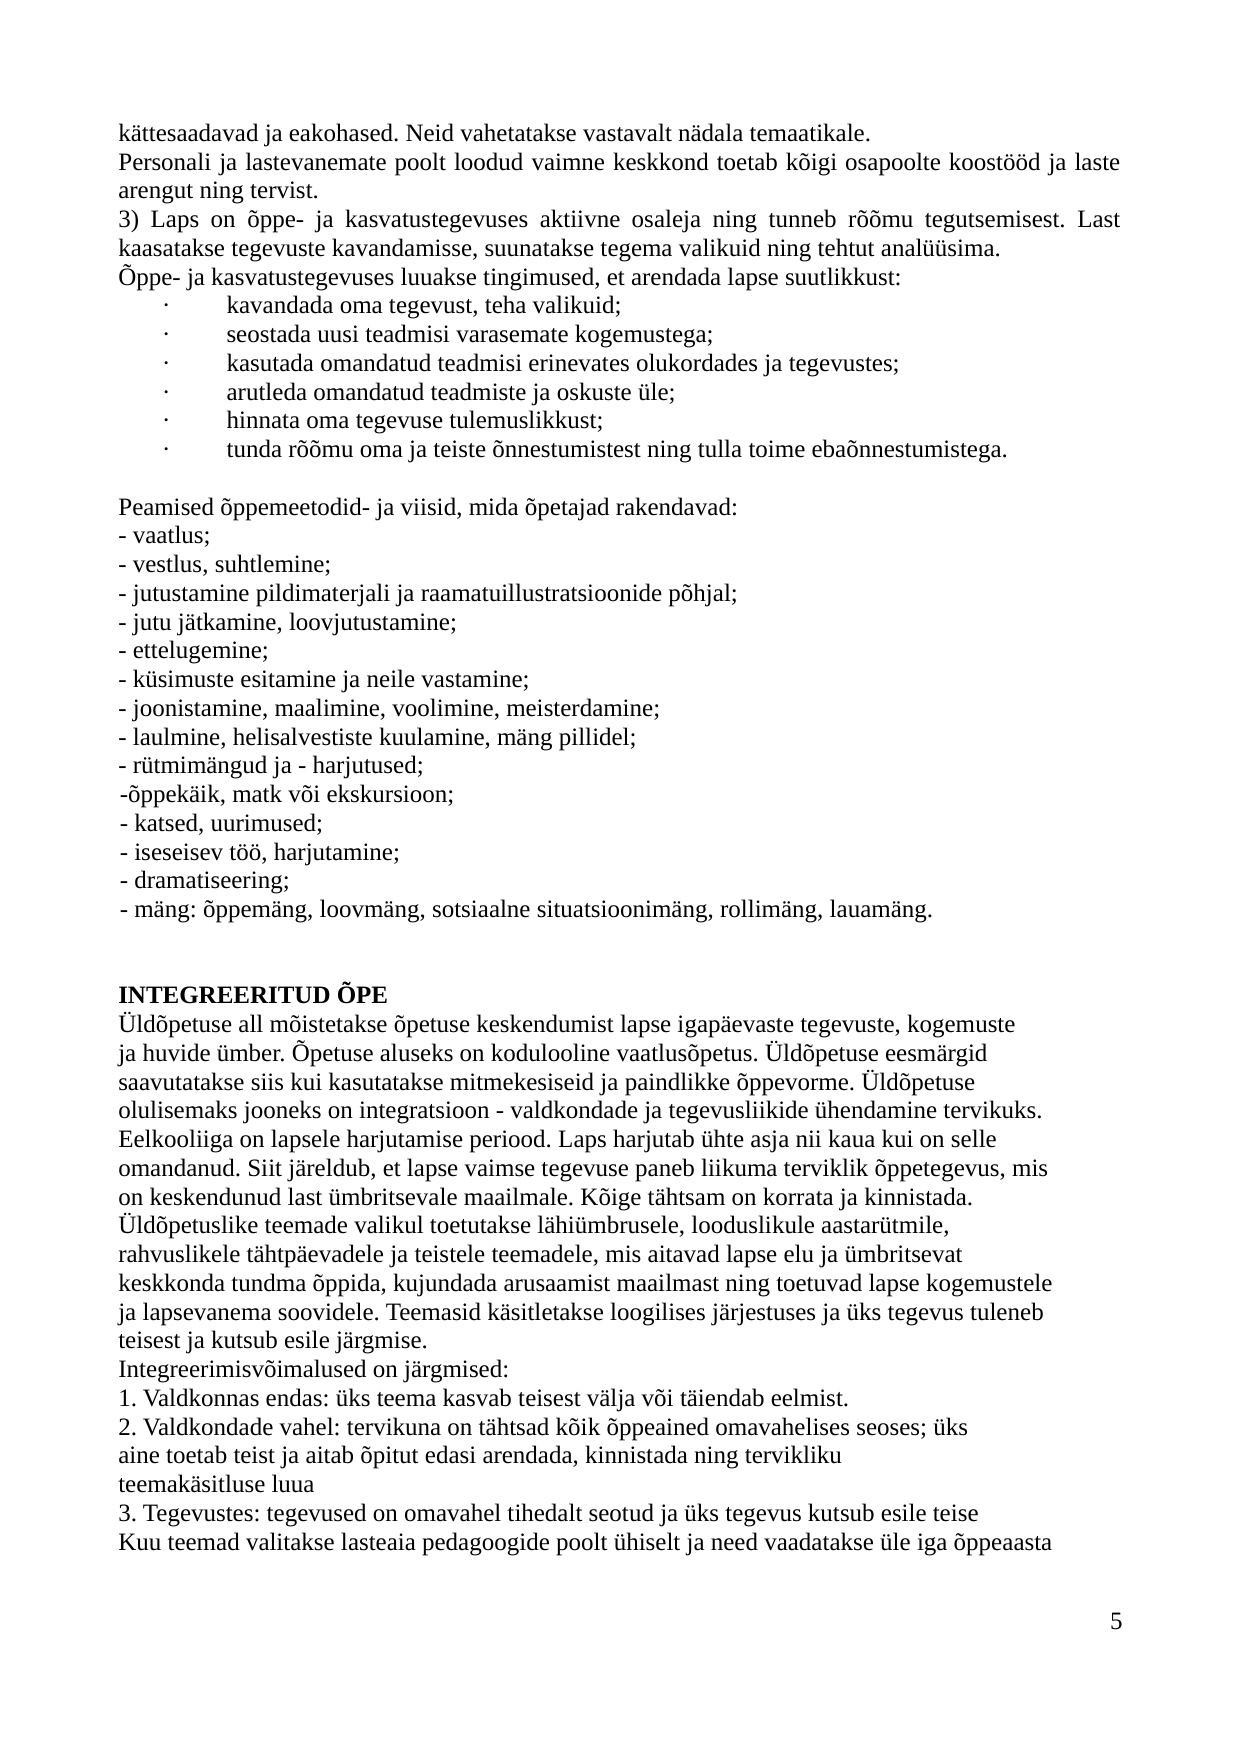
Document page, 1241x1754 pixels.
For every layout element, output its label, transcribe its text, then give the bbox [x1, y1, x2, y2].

text 3) Laps on õppe- ja kasvatustegevuses aktiivne osaleja ning tunneb rõõmu tegutsemisest. Last kaasatakse tegevuste kavandamisse, suunatakse tegema valikuid ning tehtut analüüsima. [118, 204, 1122, 262]
text on keskendunud last ümbritsevale maailmale. Kõige tähtsam on korrata ja kinnistada. [118, 1182, 1122, 1211]
text ja lapsevanema soovidele. Teemasid käsitletakse loogilises järjestuses ja üks tegevus tuleneb [118, 1297, 1122, 1326]
text 1. Valdkonnas endas: üks teema kasvab teisest välja või täiendab eelmist. [118, 1383, 1122, 1412]
text Üldõpetuslike teemade valikul toetutakse lähiümbrusele, looduslikule aastarütmile, [118, 1211, 1122, 1239]
text 3. Tegevustes: tegevused on omavahel tihedalt seotud ja üks tegevus kutsub esile teise [118, 1498, 1122, 1527]
text Eelkooliiga on lapsele harjutamise periood. Laps harjutab ühte asja nii kaua kui on selle [118, 1124, 1122, 1153]
text Üldõpetuse all mõistetakse õpetuse keskendumist lapse igapäevaste tegevuste, kogemuste [118, 1009, 1122, 1038]
text ja huvide ümber. Õpetuse aluseks on kodulooline vaatlusõpetus. Üldõpetuse eesmärgid [118, 1038, 1122, 1067]
text Integreerimisvõimalused on järgmised: [118, 1354, 1122, 1383]
text · tunda rõõmu oma ja teiste õnnestumistest ning tulla toime ebaõnnestumistega. [162, 434, 1122, 463]
text · kasutada omandatud teadmisi erinevates olukordades ja tegevustes; [162, 348, 1122, 377]
list -õppekäik, matk või ekskursioon; - katsed, uurimused; - iseseisev töö, harjutamine; - dramatiseering; - mäng: õppemäng, loovmäng, sotsiaalne situatsioonimäng, rollimäng, lauamäng. [119, 779, 1122, 952]
text omandanud. Siit järeldub, et lapse vaimse tegevuse paneb liikuma terviklik õppetegevus, mis [118, 1153, 1122, 1182]
text olulisemaks jooneks on integratsioon - valdkondade ja tegevusliikide ühendamine tervikuks. [118, 1096, 1122, 1124]
text saavutatakse siis kui kasutatakse mitmekesiseid ja paindlikke õppevorme. Üldõpetuse [118, 1067, 1122, 1096]
text · hinnata oma tegevuse tulemuslikkust; [162, 406, 1122, 434]
text · arutleda omandatud teadmiste ja oskuste üle; [162, 377, 1122, 406]
text · kavandada oma tegevust, teha valikuid; [162, 291, 1122, 319]
text Kuu teemad valitakse lasteaia pedagoogide poolt ühiselt ja need vaadatakse üle iga õppeaasta [118, 1527, 1122, 1556]
text teisest ja kutsub esile järgmise. [118, 1326, 1122, 1354]
text · seostada uusi teadmisi varasemate kogemustega; [162, 319, 1122, 348]
text Peamised õppemeetodid- ja viisid, mida õpetajad rakendavad: - vaatlus; - vestlus, suhtlemine; - jutustamine pildimaterjali ja raamatuillustratsioonide põhjal; - jutu jätkamine, loovjutustamine; - ettelugemine; - küsimuste esitamine ja neile vastamine; - joonistamine, maalimine, voolimine, meisterdamine; - laulmine, helisalvestiste kuulamine, mäng pillidel; - rütmimängud ja - harjutused; [118, 492, 1122, 779]
text teemakäsitluse luua [118, 1469, 1122, 1498]
text Personali ja lastevanemate poolt loodud vaimne keskkond toetab kõigi osapoolte koostööd ja laste arengut ning tervist. [118, 147, 1122, 204]
text 2. Valdkondade vahel: tervikuna on tähtsad kõik õppeained omavahelises seoses; üks [118, 1412, 1122, 1441]
text INTEGREERITUD ÕPE [118, 981, 1122, 1009]
text kättesaadavad ja eakohased. Neid vahetatakse vastavalt nädala temaatikale. [118, 118, 1122, 147]
text aine toetab teist ja aitab õpitut edasi arendada, kinnistada ning tervikliku [118, 1441, 1122, 1469]
text keskkonda tundma õppida, kujundada arusaamist maailmast ning toetuvad lapse kogemustele [118, 1268, 1122, 1297]
text rahvuslikele tähtpäevadele ja teistele teemadele, mis aitavad lapse elu ja ümbritsevat [118, 1239, 1122, 1268]
text Õppe- ja kasvatustegevuses luuakse tingimused, et arendada lapse suutlikkust: [118, 262, 1122, 291]
